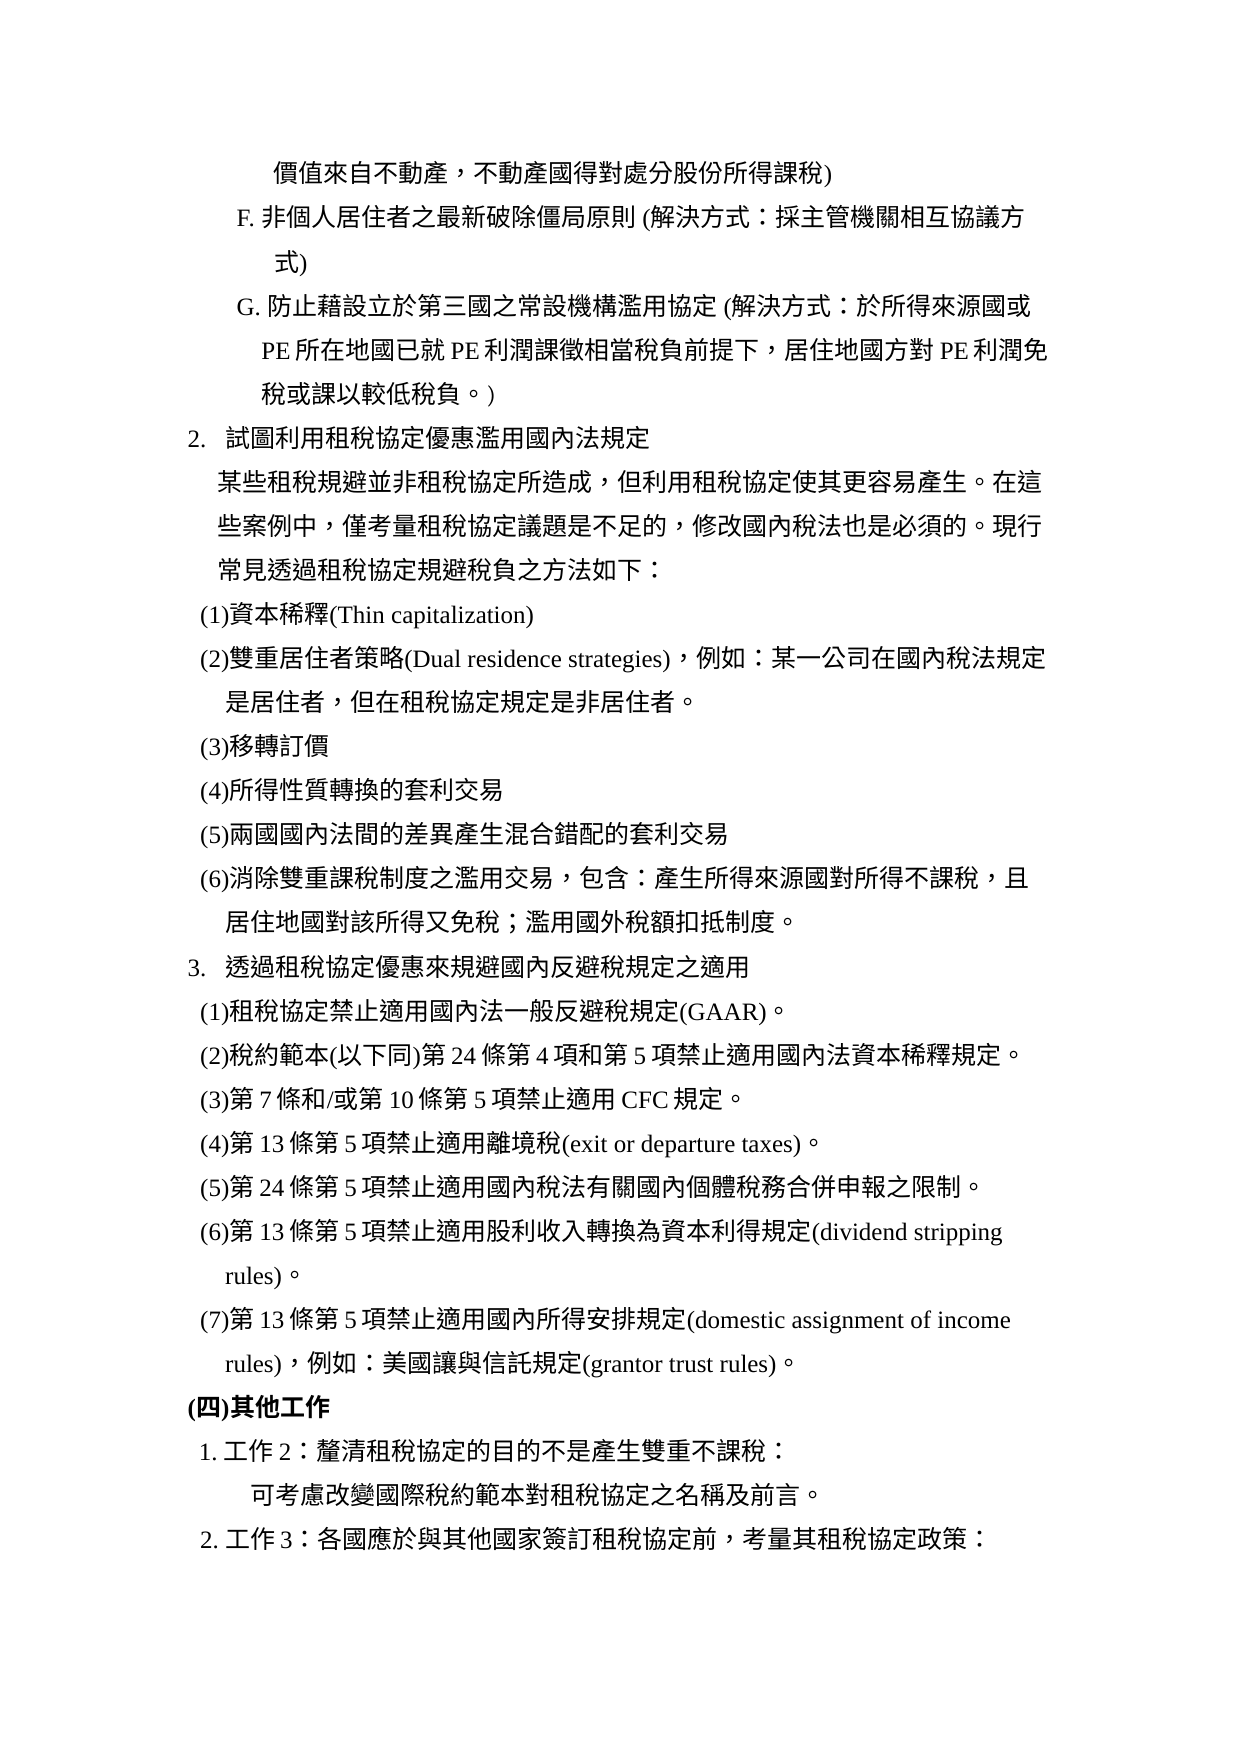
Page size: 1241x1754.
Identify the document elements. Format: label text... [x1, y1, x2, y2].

list 其他工作 [187, 1384, 1053, 1428]
text (6)消除雙重課稅制度之濫用交易，包含：產生所得來源國對所得不課稅，且居住地國對該所得又免稅；濫用國外稅額扣抵制度。 [200, 855, 1053, 943]
text 2. 工作3：各國應於與其他國家簽訂租稅協定前，考量其租稅協定政策： [187, 1516, 1053, 1560]
list 試圖利用租稅協定優惠濫用國內法規定 [187, 414, 1053, 458]
text G. 防止藉設立於第三國之常設機構濫用協定 (解決方式：於所得來源國或PE所在地國已就PE利潤課徵相當稅負前提下，居住地國方對PE利潤免稅或課以較低稅負。) [236, 282, 1053, 414]
list 透過租稅協定優惠來規避國內反避稅規定之適用 [187, 943, 1053, 987]
text 價值來自不動產，不動產國得對處分股份所得課稅) [212, 150, 1053, 194]
text (5)第24條第5項禁止適用國內稅法有關國內個體稅務合併申報之限制。 [187, 1163, 1053, 1207]
text (4)所得性質轉換的套利交易 [187, 767, 1053, 811]
text (2)稅約範本(以下同)第24條第4項和第5項禁止適用國內法資本稀釋規定。 [187, 1031, 1053, 1075]
text F. 非個人居住者之最新破除僵局原則 (解決方式：採主管機關相互協議方式) [236, 194, 1053, 282]
text 可考慮改變國際稅約範本對租稅協定之名稱及前言。 [187, 1472, 1053, 1516]
text (7)第13條第5項禁止適用國內所得安排規定(domestic assignment of income rules)，例如：美國讓與信託規定(grantor trust rules)。 [200, 1296, 1053, 1384]
text (5)兩國國內法間的差異產生混合錯配的套利交易 [187, 811, 1053, 855]
text (1)租稅協定禁止適用國內法一般反避稅規定(GAAR)。 [187, 987, 1053, 1031]
text (3)移轉訂價 [187, 723, 1053, 767]
text 1. 工作2：釐清租稅協定的目的不是產生雙重不課稅： [187, 1428, 1053, 1472]
text (3)第7條和/或第10條第5項禁止適用CFC規定。 [187, 1075, 1053, 1119]
text (4)第13條第5項禁止適用離境稅(exit or departure taxes)。 [187, 1119, 1053, 1163]
text (1)資本稀釋(Thin capitalization) [187, 591, 1053, 635]
text 某些租稅規避並非租稅協定所造成，但利用租稅協定使其更容易產生。在這些案例中，僅考量租稅協定議題是不足的，修改國內稅法也是必須的。現行常見透過租稅協定規避稅負之方法如下： [217, 458, 1053, 591]
text (6)第13條第5項禁止適用股利收入轉換為資本利得規定(dividend stripping rules)。 [200, 1207, 1053, 1296]
text (2)雙重居住者策略(Dual residence strategies)，例如：某一公司在國內稅法規定是居住者，但在租稅協定規定是非居住者。 [200, 635, 1053, 723]
